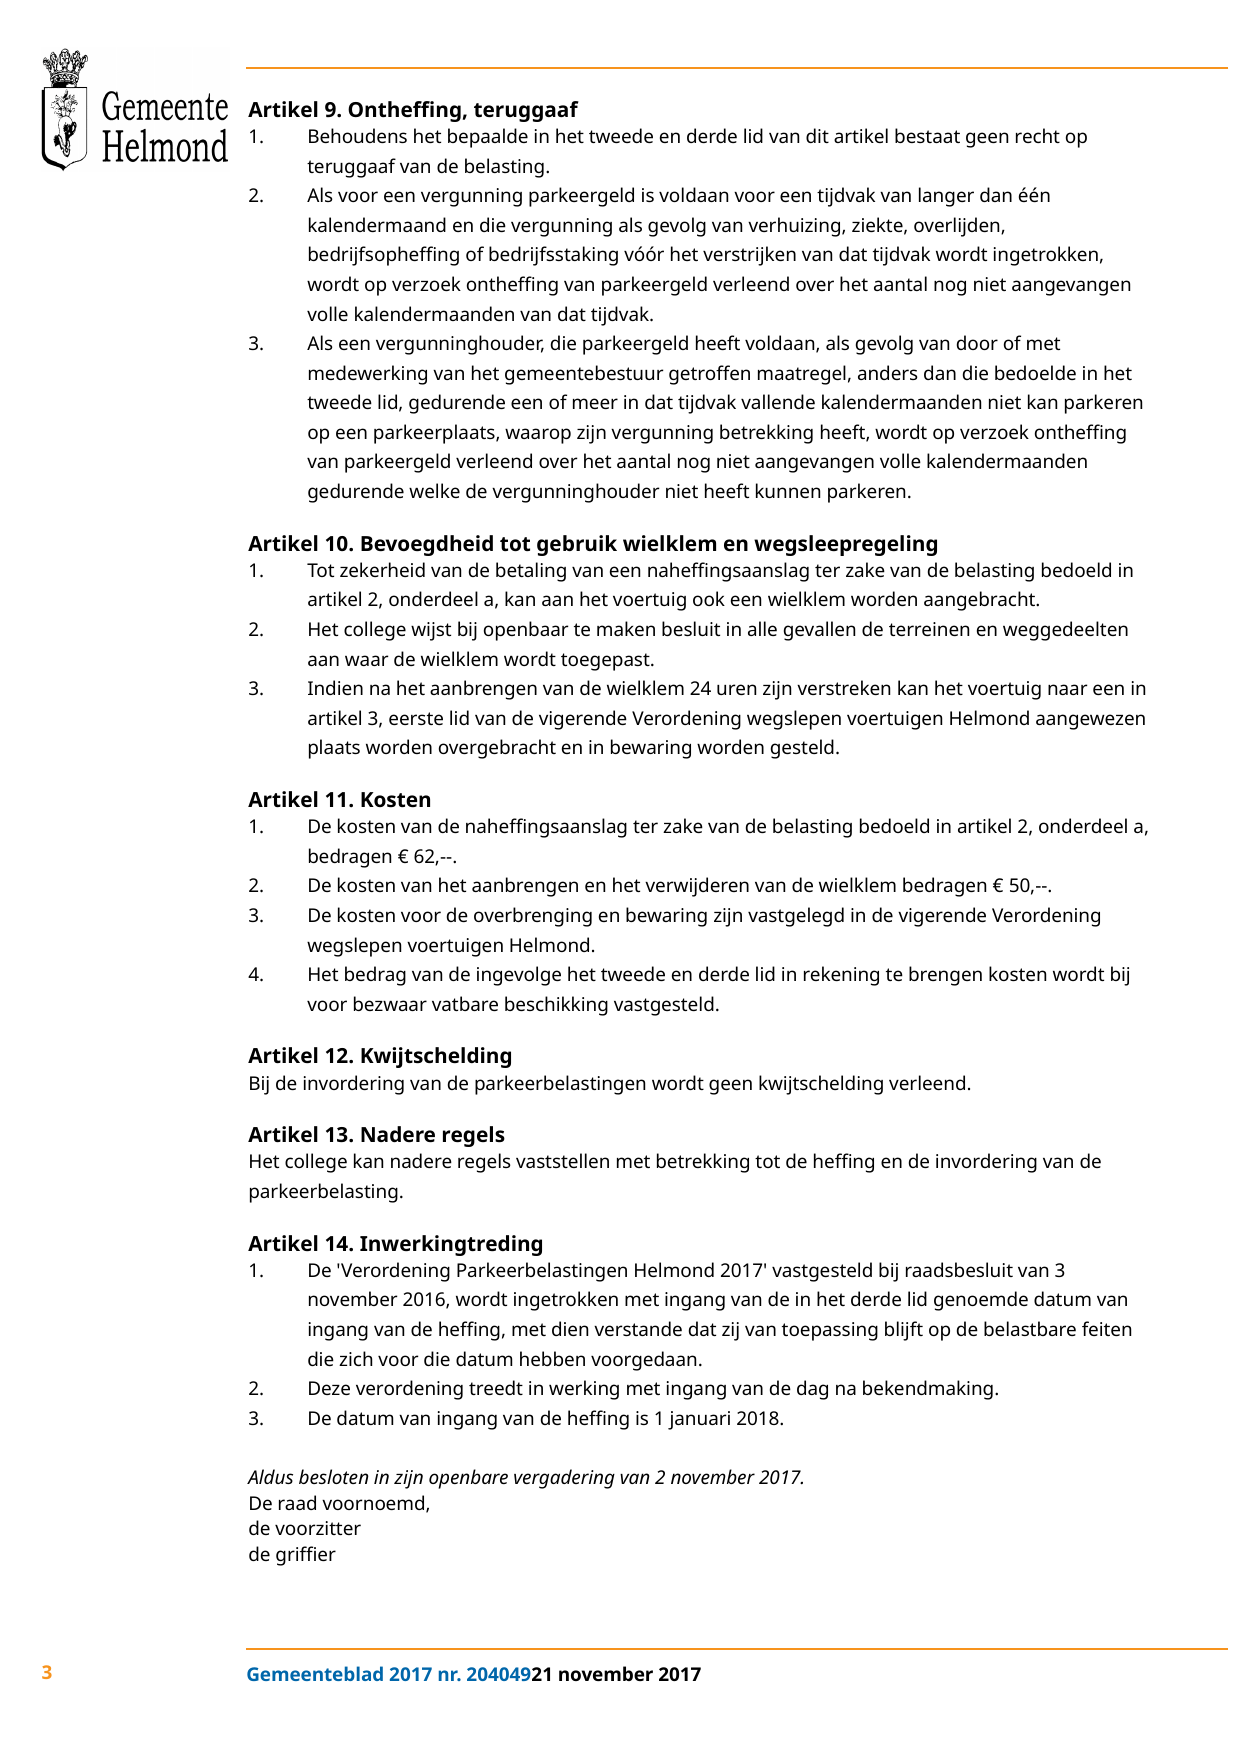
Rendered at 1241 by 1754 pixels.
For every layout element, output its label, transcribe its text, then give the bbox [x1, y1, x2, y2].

list De kosten van het aanbrengen en het verwijderen van de wielklem bedragen € 50,--. [248, 873, 1152, 898]
list De kosten voor de overbrenging en bewaring zijn vastgelegd in de vigerende Verordening wegslepen voertuigen Helmond. [248, 902, 1152, 957]
list Tot zekerheid van de betaling van een naheffingsaanslag ter zake van de belasting bedoeld in artikel 2, onderdeel a, kan aan het voertuig ook een wielklem worden aangebracht. [248, 557, 1152, 612]
list De 'Verordening Parkeerbelastingen Helmond 2017' vastgesteld bij raadsbesluit van 3 november 2016, wordt ingetrokken met ingang van de in het derde lid genoemde datum van ingang van de heffing, met dien verstande dat zij van toepassing blijft op de belastbare feiten die zich voor die datum hebben voorgedaan. [248, 1257, 1152, 1372]
list De datum van ingang van de heffing is 1 januari 2018. [248, 1405, 1152, 1431]
picture [41, 47, 231, 172]
list Indien na het aanbrengen van de wielklem 24 uren zijn verstreken kan het voertuig naar een in artikel 3, eerste lid van de vigerende Verordening wegslepen voertuigen Helmond aangewezen plaats worden overgebracht en in bewaring worden gesteld. [248, 675, 1152, 760]
list Behoudens het bepaalde in het tweede en derde lid van dit artikel bestaat geen recht op teruggaaf van de belasting. [248, 123, 1152, 178]
text de voorzitter [248, 1516, 1152, 1541]
list Als voor een vergunning parkeergeld is voldaan voor een tijdvak van langer dan één kalendermaand en die vergunning als gevolg van verhuizing, ziekte, overlijden, bedrijfsopheffing of bedrijfsstaking vóór het verstrijken van dat tijdvak wordt ingetrokken, wordt op verzoek ontheffing van parkeergeld verleend over het aantal nog niet aangevangen volle kalendermaanden van dat tijdvak. [248, 182, 1152, 326]
list Het bedrag van de ingevolge het tweede en derde lid in rekening te brengen kosten wordt bij voor bezwaar vatbare beschikking vastgesteld. [248, 961, 1152, 1017]
text Bij de invordering van de parkeerbelastingen wordt geen kwijtschelding verleend. [248, 1070, 1152, 1096]
text Artikel 9. Ontheffing, teruggaaf [248, 95, 1152, 123]
list Het college wijst bij openbaar te maken besluit in alle gevallen de terreinen en weggedeelten aan waar de wielklem wordt toegepast. [248, 616, 1152, 672]
text Artikel 14. Inwerkingtreding [248, 1229, 1152, 1257]
list De kosten van de naheffingsaanslag ter zake van de belasting bedoeld in artikel 2, onderdeel a, bedragen € 62,--. [248, 813, 1152, 869]
text Het college kan nadere regels vaststellen met betrekking tot de heffing en de invordering van de parkeerbelasting. [248, 1149, 1152, 1204]
text Artikel 11. Kosten [248, 785, 1152, 813]
text Artikel 10. Bevoegdheid tot gebruik wielklem en wegsleepregeling [248, 529, 1152, 557]
text Aldus besloten in zijn openbare vergadering van 2 november 2017. [248, 1464, 1152, 1490]
text Artikel 13. Nadere regels [248, 1120, 1152, 1149]
text de griffier [248, 1541, 1152, 1567]
text Artikel 12. Kwijtschelding [248, 1041, 1152, 1070]
list Als een vergunninghouder, die parkeergeld heeft voldaan, als gevolg van door of met medewerking van het gemeentebestuur getroffen maatregel, anders dan die bedoelde in het tweede lid, gedurende een of meer in dat tijdvak vallende kalendermaanden niet kan parkeren op een parkeerplaats, waarop zijn vergunning betrekking heeft, wordt op verzoek ontheffing van parkeergeld verleend over het aantal nog niet aangevangen volle kalendermaanden gedurende welke de vergunninghouder niet heeft kunnen parkeren. [248, 330, 1152, 504]
text De raad voornoemd, [248, 1490, 1152, 1516]
list Deze verordening treedt in werking met ingang van de dag na bekendmaking. [248, 1375, 1152, 1401]
